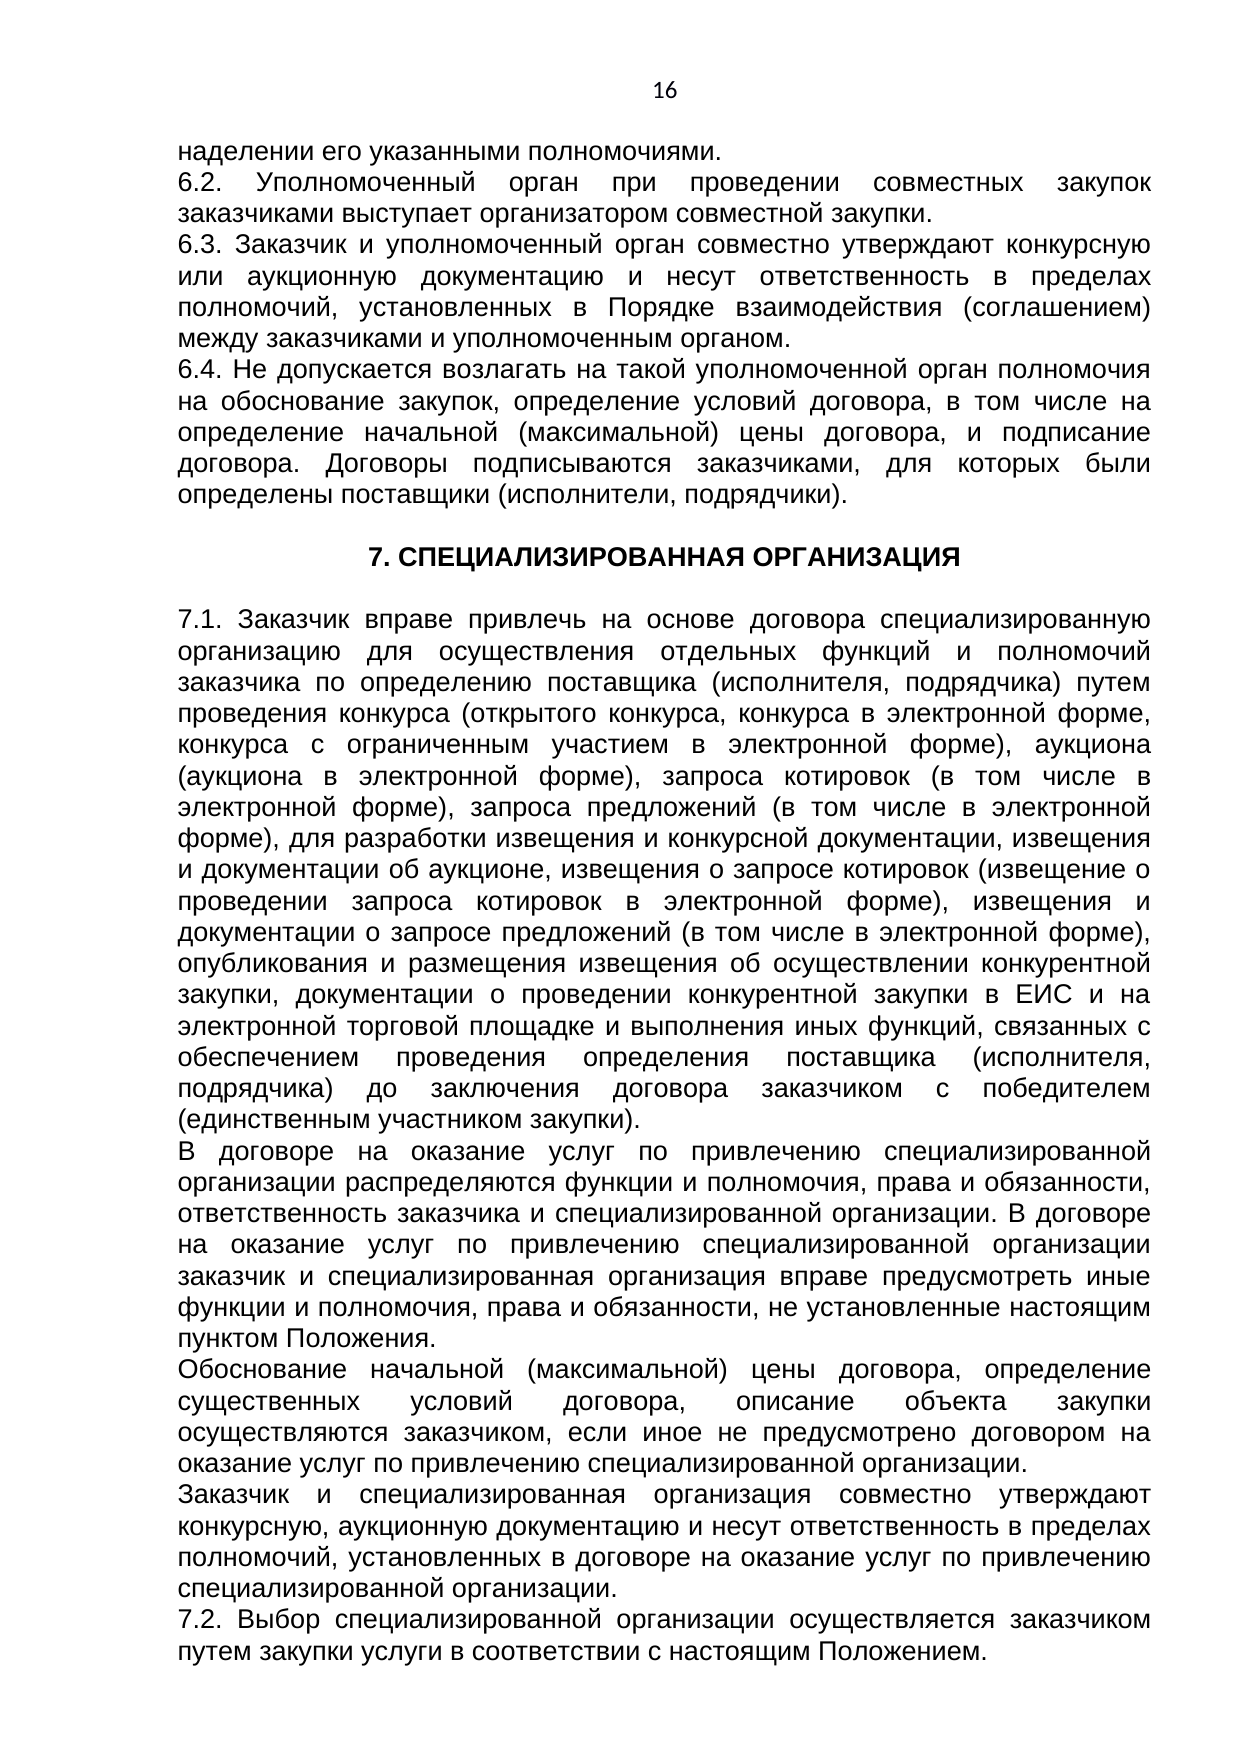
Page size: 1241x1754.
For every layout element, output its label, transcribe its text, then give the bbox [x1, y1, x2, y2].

text Обоснование начальной (максимальной) цены договора, определение существенных условий договора, описание объекта закупки осуществляются заказчиком, если иное не предусмотрено договором на оказание услуг по привлечению специализированной организации. [177, 1353, 1152, 1478]
text 7.2. Выбор специализированной организации осуществляется заказчиком путем закупки услуги в соответствии с настоящим Положением. [177, 1603, 1152, 1666]
text 6.3. Заказчик и уполномоченный орган совместно утверждают конкурсную или аукционную документацию и несут ответственность в пределах полномочий, установленных в Порядке взаимодействия (соглашением) между заказчиками и уполномоченным органом. [177, 228, 1152, 353]
text 6.2. Уполномоченный орган при проведении совместных закупок заказчиками выступает организатором совместной закупки. [177, 166, 1152, 228]
text 7.1. Заказчик вправе привлечь на основе договора специализированную организацию для осуществления отдельных функций и полномочий заказчика по определению поставщика (исполнителя, подрядчика) путем проведения конкурса (открытого конкурса, конкурса в электронной форме, конкурса с ограниченным участием в электронной форме), аукциона (аукциона в электронной форме), запроса котировок (в том числе в электронной форме), запроса предложений (в том числе в электронной форме), для разработки извещения и конкурсной документации, извещения и документации об аукционе, извещения о запросе котировок (извещение о проведении запроса котировок в электронной форме), извещения и документации о запросе предложений (в том числе в электронной форме), опубликования и размещения извещения об осуществлении конкурентной закупки, документации о проведении конкурентной закупки в ЕИС и на электронной торговой площадке и выполнения иных функций, связанных с обеспечением проведения определения поставщика (исполнителя, подрядчика) до заключения договора заказчиком с победителем (единственным участником закупки). [177, 603, 1152, 1135]
text 6.4. Не допускается возлагать на такой уполномоченной орган полномочия на обоснование закупок, определение условий договора, в том числе на определение начальной (максимальной) цены договора, и подписание договора. Договоры подписываются заказчиками, для которых были определены поставщики (исполнители, подрядчики). [177, 353, 1152, 510]
text Заказчик и специализированная организация совместно утверждают конкурсную, аукционную документацию и несут ответственность в пределах полномочий, установленных в договоре на оказание услуг по привлечению специализированной организации. [177, 1478, 1152, 1603]
text наделении его указанными полномочиями. [177, 135, 1152, 166]
text 7. СПЕЦИАЛИЗИРОВАННАЯ ОРГАНИЗАЦИЯ [177, 541, 1152, 572]
text В договоре на оказание услуг по привлечению специализированной организации распределяются функции и полномочия, права и обязанности, ответственность заказчика и специализированной организации. В договоре на оказание услуг по привлечению специализированной организации заказчик и специализированная организация вправе предусмотреть иные функции и полномочия, права и обязанности, не установленные настоящим пунктом Положения. [177, 1135, 1152, 1353]
